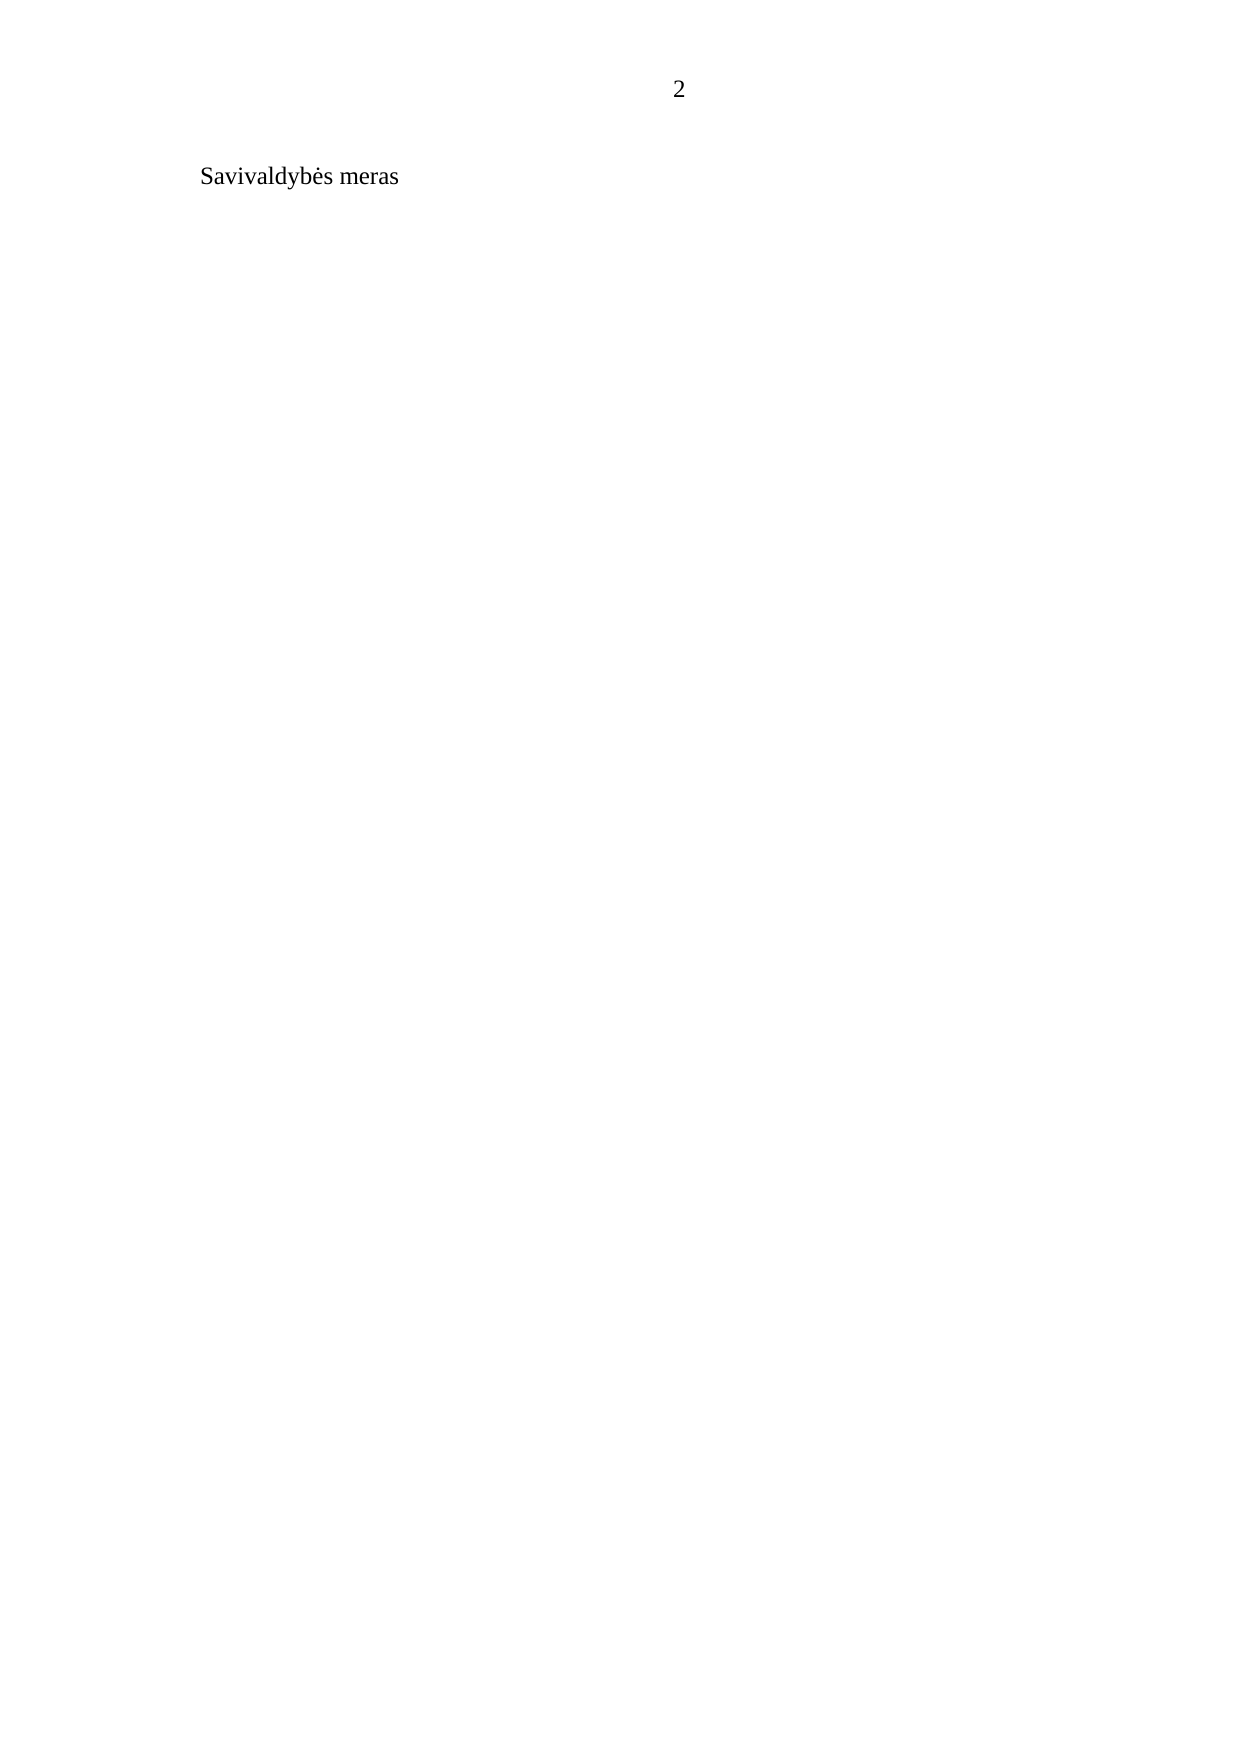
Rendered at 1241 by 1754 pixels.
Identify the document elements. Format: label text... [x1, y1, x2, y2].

table_header Savivaldybės meras [189, 161, 572, 197]
table_header [573, 161, 823, 197]
table_header [824, 161, 1192, 197]
